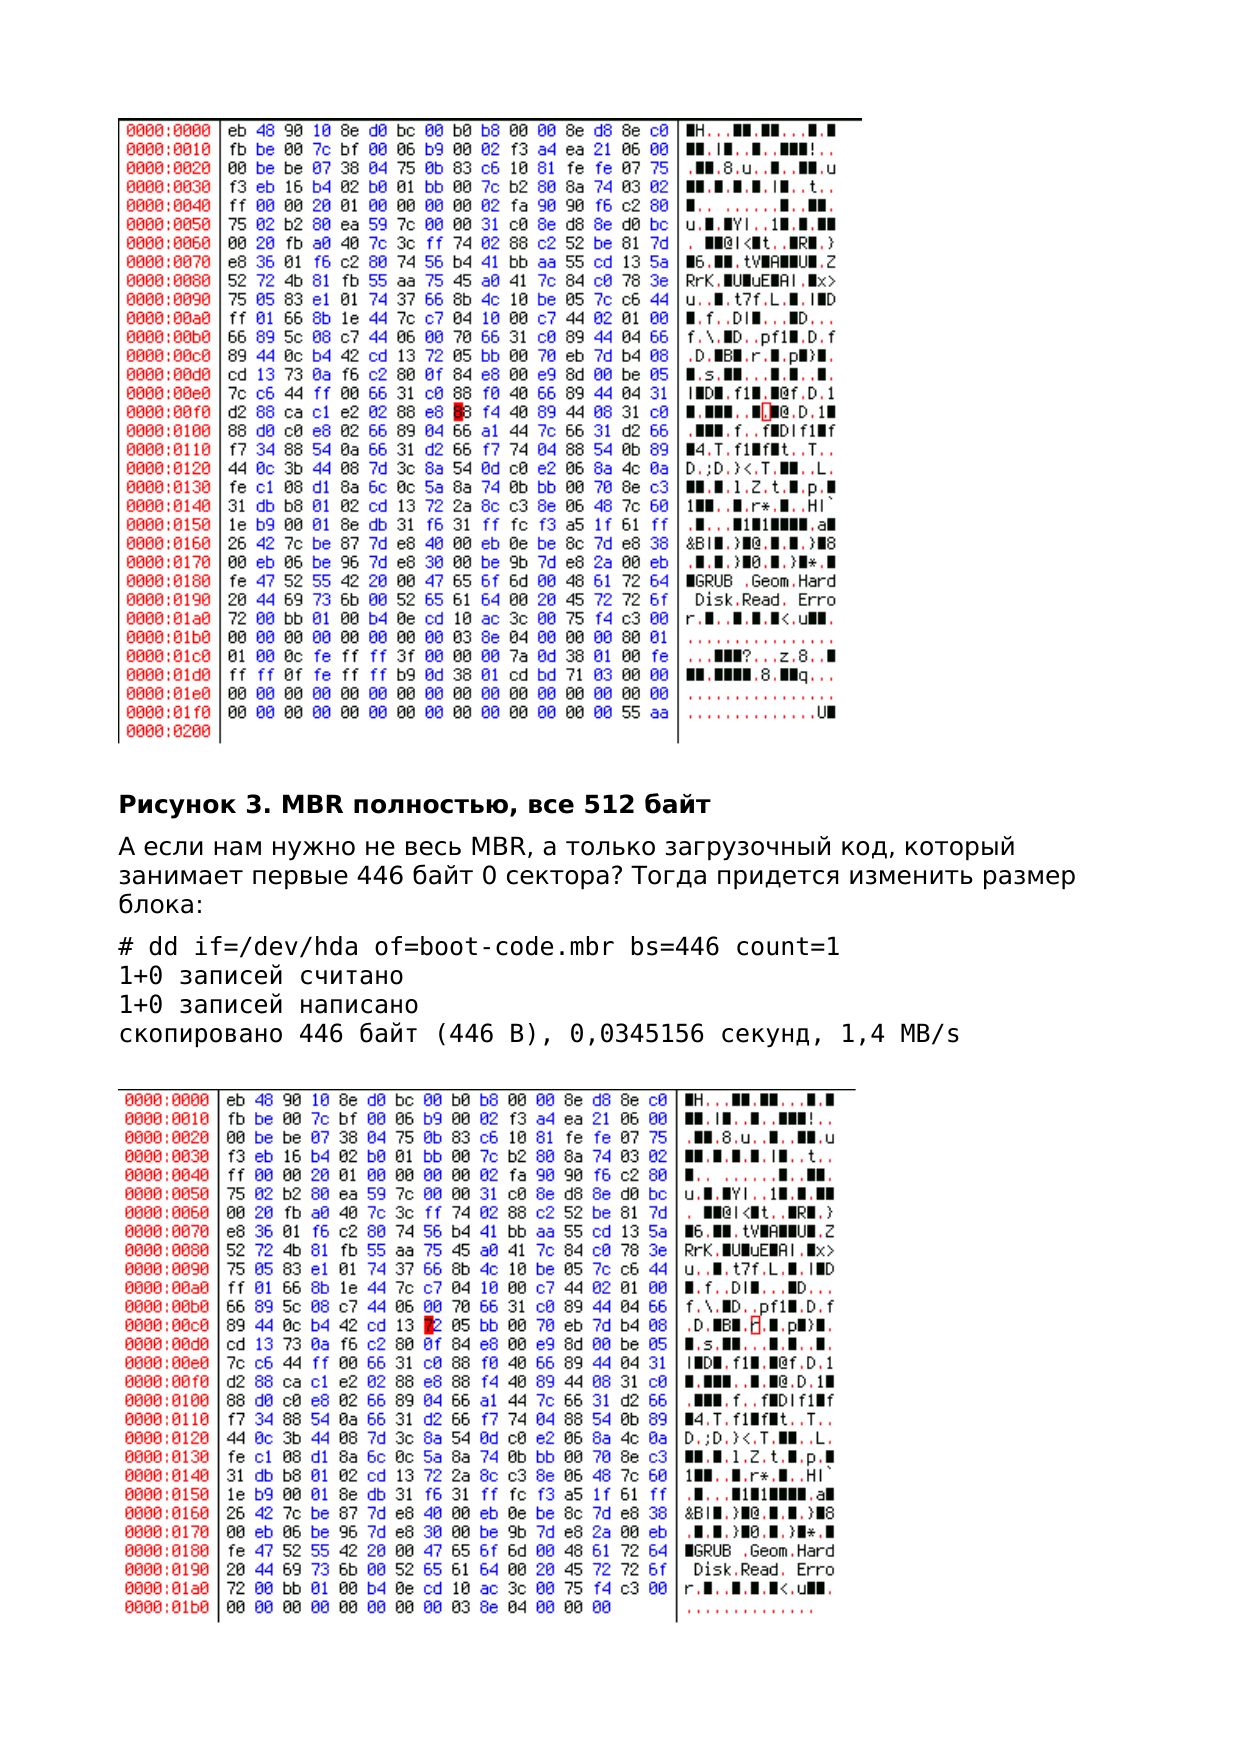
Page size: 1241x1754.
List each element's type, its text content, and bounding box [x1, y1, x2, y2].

picture [118, 118, 862, 753]
text # dd if=/dev/hda of=boot-code.mbr bs=446 count=1 1+0 записей считано 1+0 записей написано скопировано 446 байт (446 B), 0,0345156 секунд, 1,4 MB/s [118, 932, 1122, 1077]
text А если нам нужно не весь MBR, а только загрузочный код, который занимает первые 446 байт 0 сектора? Тогда придется изменить размер блока: [118, 832, 1122, 919]
subtitle Рисунок 3. MBR полностью, все 512 байт [118, 790, 1122, 819]
picture [118, 1089, 856, 1629]
